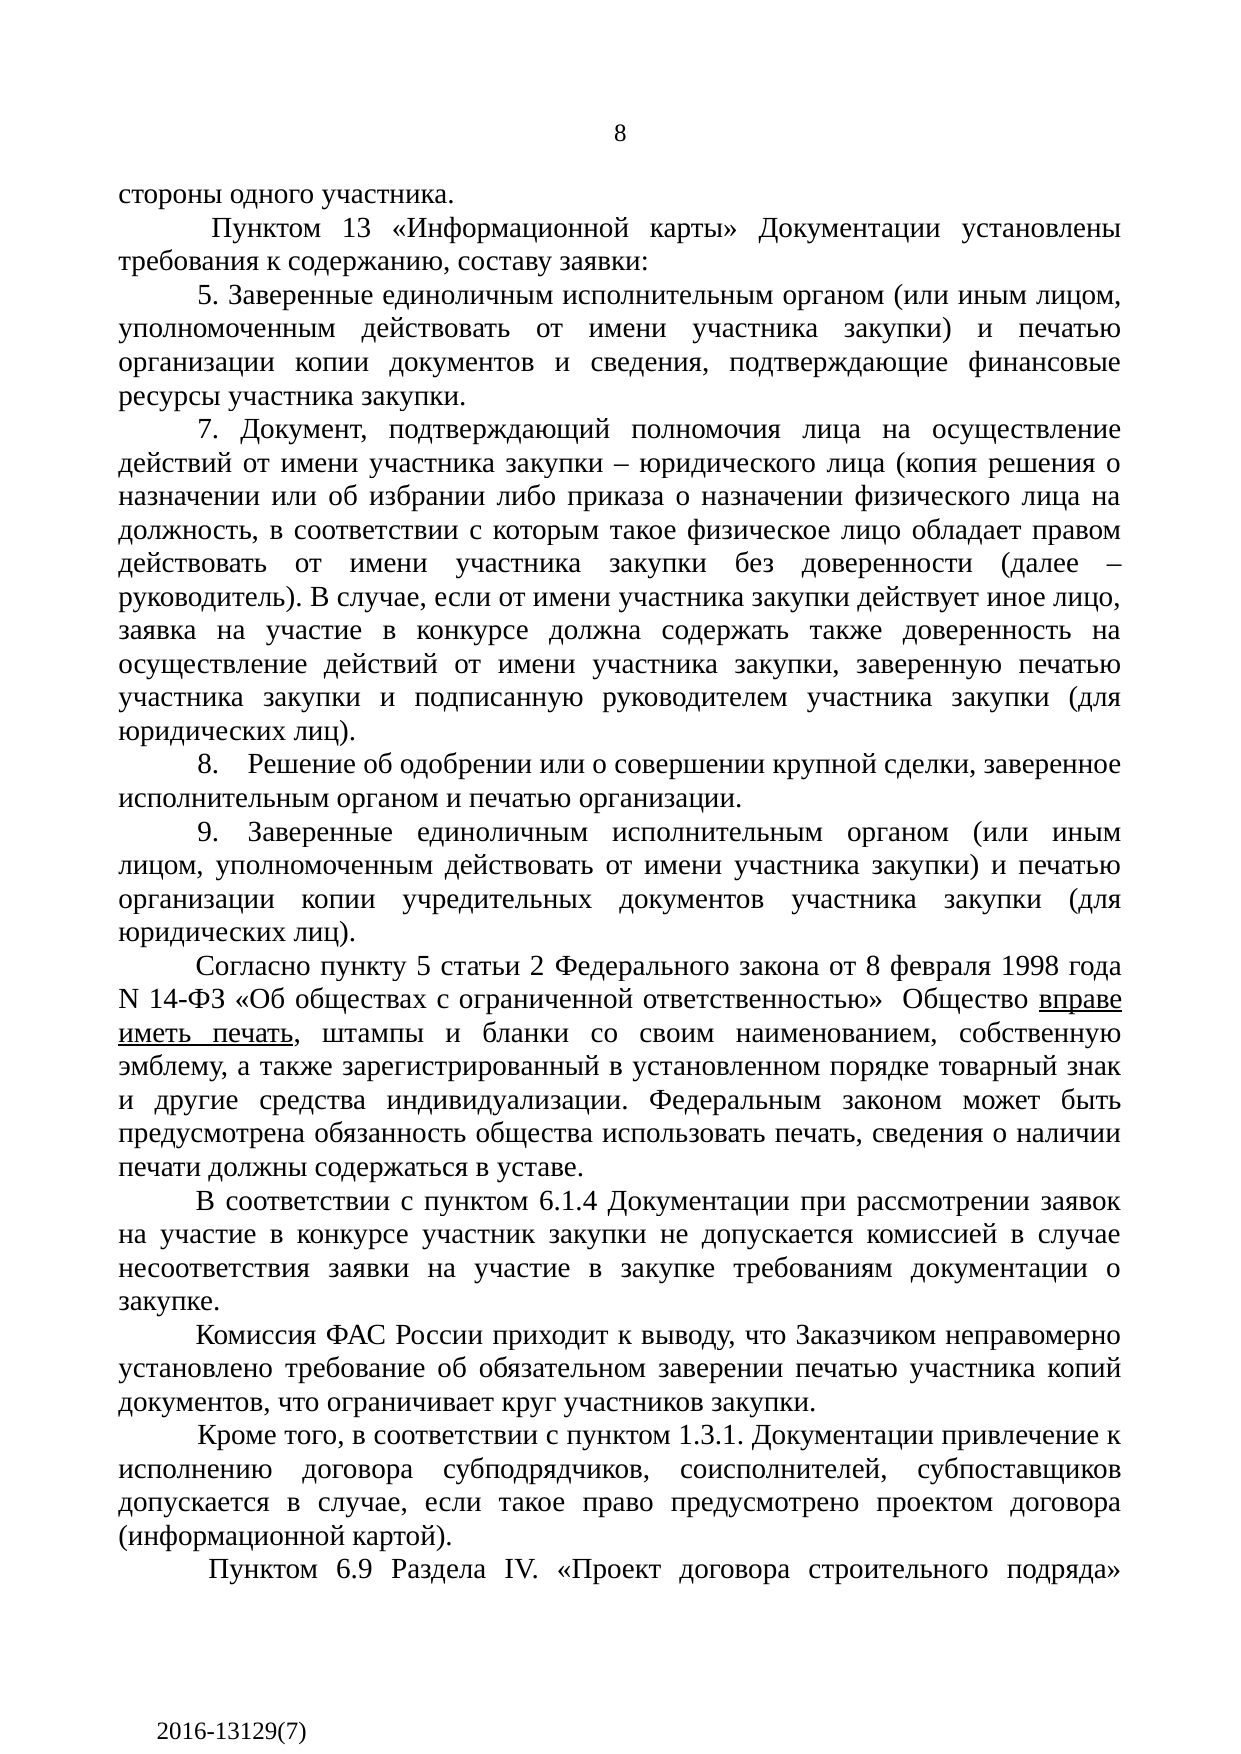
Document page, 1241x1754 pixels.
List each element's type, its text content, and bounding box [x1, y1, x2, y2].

text 5. Заверенные единоличным исполнительным органом (или иным лицом, уполномоченным действовать от имени участника закупки) и печатью организации копии документов и сведения, подтверждающие финансовые ресурсы участника закупки. [118, 277, 1122, 411]
list Заверенные единоличным исполнительным органом (или иным лицом, уполномоченным действовать от имени участника закупки) и печатью организации копии учредительных документов участника закупки (для юридических лиц). [118, 814, 1122, 948]
text Кроме того, в соответствии с пунктом 1.3.1. Документации привлечение к исполнению договора субподрядчиков, соисполнителей, субпоставщиков допускается в случае, если такое право предусмотрено проектом договора (информационной картой). [118, 1417, 1122, 1552]
text Комиссия ФАС России приходит к выводу, что Заказчиком неправомерно установлено требование об обязательном заверении печатью участника копий документов, что ограничивает круг участников закупки. [118, 1317, 1122, 1417]
text Пунктом 13 «Информационной карты» Документации установлены требования к содержанию, составу заявки: [118, 210, 1122, 277]
text Пунктом 6.9 Раздела IV. «Проект договора строительного подряда» [118, 1552, 1122, 1585]
text стороны одного участника. [118, 176, 1122, 210]
list Решение об одобрении или о совершении крупной сделки, заверенное исполнительным органом и печатью организации. [118, 747, 1122, 814]
text В соответствии с пунктом 6.1.4 Документации при рассмотрении заявок на участие в конкурсе участник закупки не допускается комиссией в случае несоответствия заявки на участие в закупке требованиям документации о закупке. [118, 1183, 1122, 1317]
text Согласно пункту 5 статьи 2 Федерального закона от 8 февраля 1998 года N 14-ФЗ «Об обществах с ограниченной ответственностью» Общество вправе иметь печать, штампы и бланки со своим наименованием, собственную эмблему, а также зарегистрированный в установленном порядке товарный знак и другие средства индивидуализации. Федеральным законом может быть предусмотрена обязанность общества использовать печать, сведения о наличии печати должны содержаться в уставе. [118, 948, 1122, 1183]
text 7. Документ, подтверждающий полномочия лица на осуществление действий от имени участника закупки – юридического лица (копия решения о назначении или об избрании либо приказа о назначении физического лица на должность, в соответствии с которым такое физическое лицо обладает правом действовать от имени участника закупки без доверенности (далее – руководитель). В случае, если от имени участника закупки действует иное лицо, заявка на участие в конкурсе должна содержать также доверенность на осуществление действий от имени участника закупки, заверенную печатью участника закупки и подписанную руководителем участника закупки (для юридических лиц). [118, 411, 1122, 747]
